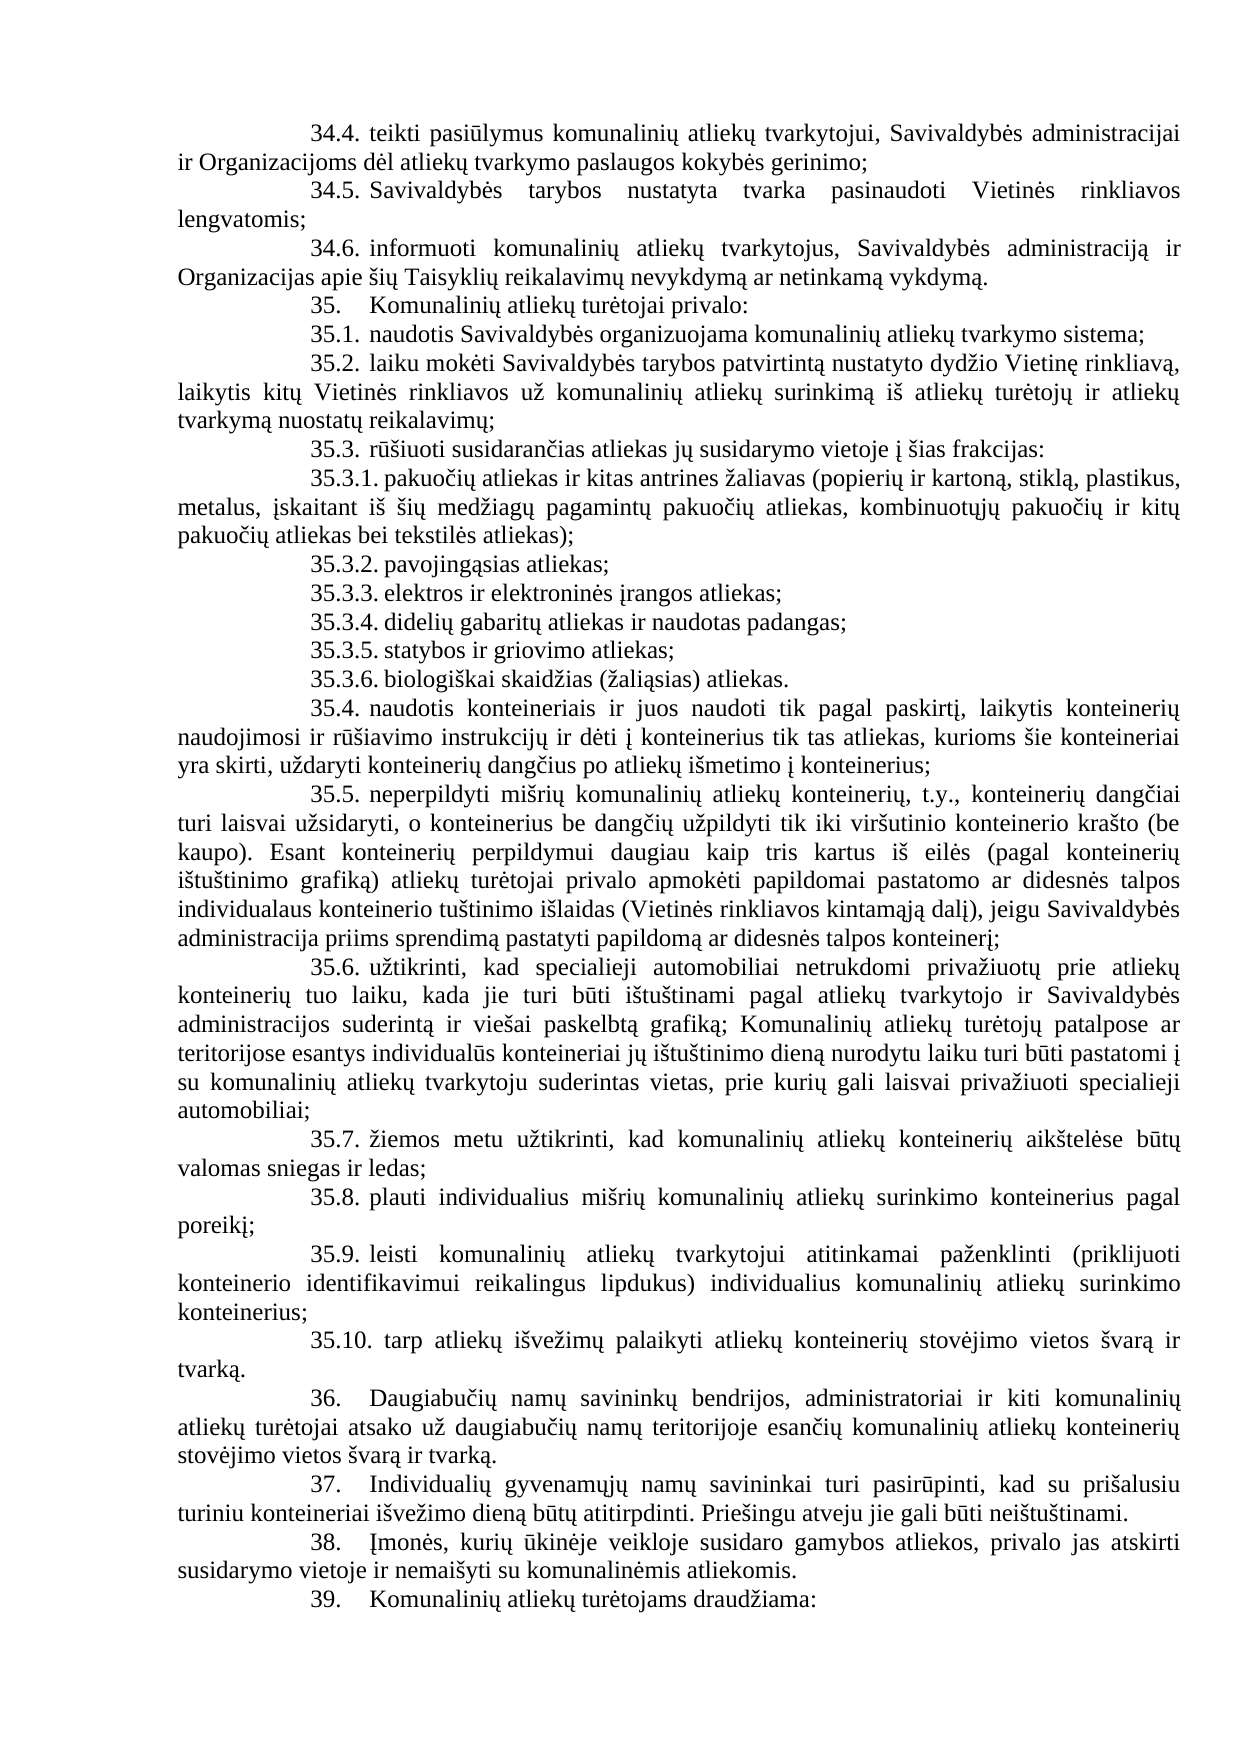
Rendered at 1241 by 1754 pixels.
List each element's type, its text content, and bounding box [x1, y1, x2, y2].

text 35.5. neperpildyti mišrių komunalinių atliekų konteinerių, t.y., konteinerių dangčiai turi laisvai užsidaryti, o konteinerius be dangčių užpildyti tik iki viršutinio konteinerio krašto (be kaupo). Esant konteinerių perpildymui daugiau kaip tris kartus iš eilės (pagal konteinerių ištuštinimo grafiką) atliekų turėtojai privalo apmokėti papildomai pastatomo ar didesnės talpos individualaus konteinerio tuštinimo išlaidas (Vietinės rinkliavos kintamąją dalį), jeigu Savivaldybės administracija priims sprendimą pastatyti papildomą ar didesnės talpos konteinerį; [177, 779, 1181, 952]
text 35.2. laiku mokėti Savivaldybės tarybos patvirtintą nustatyto dydžio Vietinę rinkliavą, laikytis kitų Vietinės rinkliavos už komunalinių atliekų surinkimą iš atliekų turėtojų ir atliekų tvarkymą nuostatų reikalavimų; [177, 348, 1181, 434]
text 35.8. plauti individualius mišrių komunalinių atliekų surinkimo konteinerius pagal poreikį; [177, 1182, 1181, 1239]
text 36. Daugiabučių namų savininkų bendrijos, administratoriai ir kiti komunalinių atliekų turėtojai atsako už daugiabučių namų teritorijoje esančių komunalinių atliekų konteinerių stovėjimo vietos švarą ir tvarką. [177, 1383, 1181, 1469]
text 35.10. tarp atliekų išvežimų palaikyti atliekų konteinerių stovėjimo vietos švarą ir tvarką. [177, 1326, 1181, 1383]
text 39. Komunalinių atliekų turėtojams draudžiama: [177, 1584, 1181, 1613]
text 34.5. Savivaldybės tarybos nustatyta tvarka pasinaudoti Vietinės rinkliavos lengvatomis; [177, 176, 1181, 233]
text 35.3.3. elektros ir elektroninės įrangos atliekas; [177, 578, 1181, 607]
text 35.3. rūšiuoti susidarančias atliekas jų susidarymo vietoje į šias frakcijas: [177, 434, 1181, 463]
text 38. Įmonės, kurių ūkinėje veikloje susidaro gamybos atliekos, privalo jas atskirti susidarymo vietoje ir nemaišyti su komunalinėmis atliekomis. [177, 1527, 1181, 1584]
text 35.9. leisti komunalinių atliekų tvarkytojui atitinkamai paženklinti (priklijuoti konteinerio identifikavimui reikalingus lipdukus) individualius komunalinių atliekų surinkimo konteinerius; [177, 1239, 1181, 1326]
text 35. Komunalinių atliekų turėtojai privalo: [177, 291, 1181, 319]
text 35.7. žiemos metu užtikrinti, kad komunalinių atliekų konteinerių aikštelėse būtų valomas sniegas ir ledas; [177, 1124, 1181, 1182]
text 35.4. naudotis konteineriais ir juos naudoti tik pagal paskirtį, laikytis konteinerių naudojimosi ir rūšiavimo instrukcijų ir dėti į konteinerius tik tas atliekas, kurioms šie konteineriai yra skirti, uždaryti konteinerių dangčius po atliekų išmetimo į konteinerius; [177, 693, 1181, 779]
text 35.6. užtikrinti, kad specialieji automobiliai netrukdomi privažiuotų prie atliekų konteinerių tuo laiku, kada jie turi būti ištuštinami pagal atliekų tvarkytojo ir Savivaldybės administracijos suderintą ir viešai paskelbtą grafiką; Komunalinių atliekų turėtojų patalpose ar teritorijose esantys individualūs konteineriai jų ištuštinimo dieną nurodytu laiku turi būti pastatomi į su komunalinių atliekų tvarkytoju suderintas vietas, prie kurių gali laisvai privažiuoti specialieji automobiliai; [177, 952, 1181, 1124]
text 34.6. informuoti komunalinių atliekų tvarkytojus, Savivaldybės administraciją ir Organizacijas apie šių Taisyklių reikalavimų nevykdymą ar netinkamą vykdymą. [177, 233, 1181, 291]
text 35.1. naudotis Savivaldybės organizuojama komunalinių atliekų tvarkymo sistema; [177, 319, 1181, 348]
text 35.3.5. statybos ir griovimo atliekas; [177, 636, 1181, 664]
text 37. Individualių gyvenamųjų namų savininkai turi pasirūpinti, kad su prišalusiu turiniu konteineriai išvežimo dieną būtų atitirpdinti. Priešingu atveju jie gali būti neištuštinami. [177, 1469, 1181, 1527]
text 35.3.1. pakuočių atliekas ir kitas antrines žaliavas (popierių ir kartoną, stiklą, plastikus, metalus, įskaitant iš šių medžiagų pagamintų pakuočių atliekas, kombinuotųjų pakuočių ir kitų pakuočių atliekas bei tekstilės atliekas); [177, 463, 1181, 549]
text 35.3.4. didelių gabaritų atliekas ir naudotas padangas; [177, 607, 1181, 636]
text 34.4. teikti pasiūlymus komunalinių atliekų tvarkytojui, Savivaldybės administracijai ir Organizacijoms dėl atliekų tvarkymo paslaugos kokybės gerinimo; [177, 118, 1181, 176]
text 35.3.6. biologiškai skaidžias (žaliąsias) atliekas. [177, 664, 1181, 693]
text 35.3.2. pavojingąsias atliekas; [177, 549, 1181, 578]
